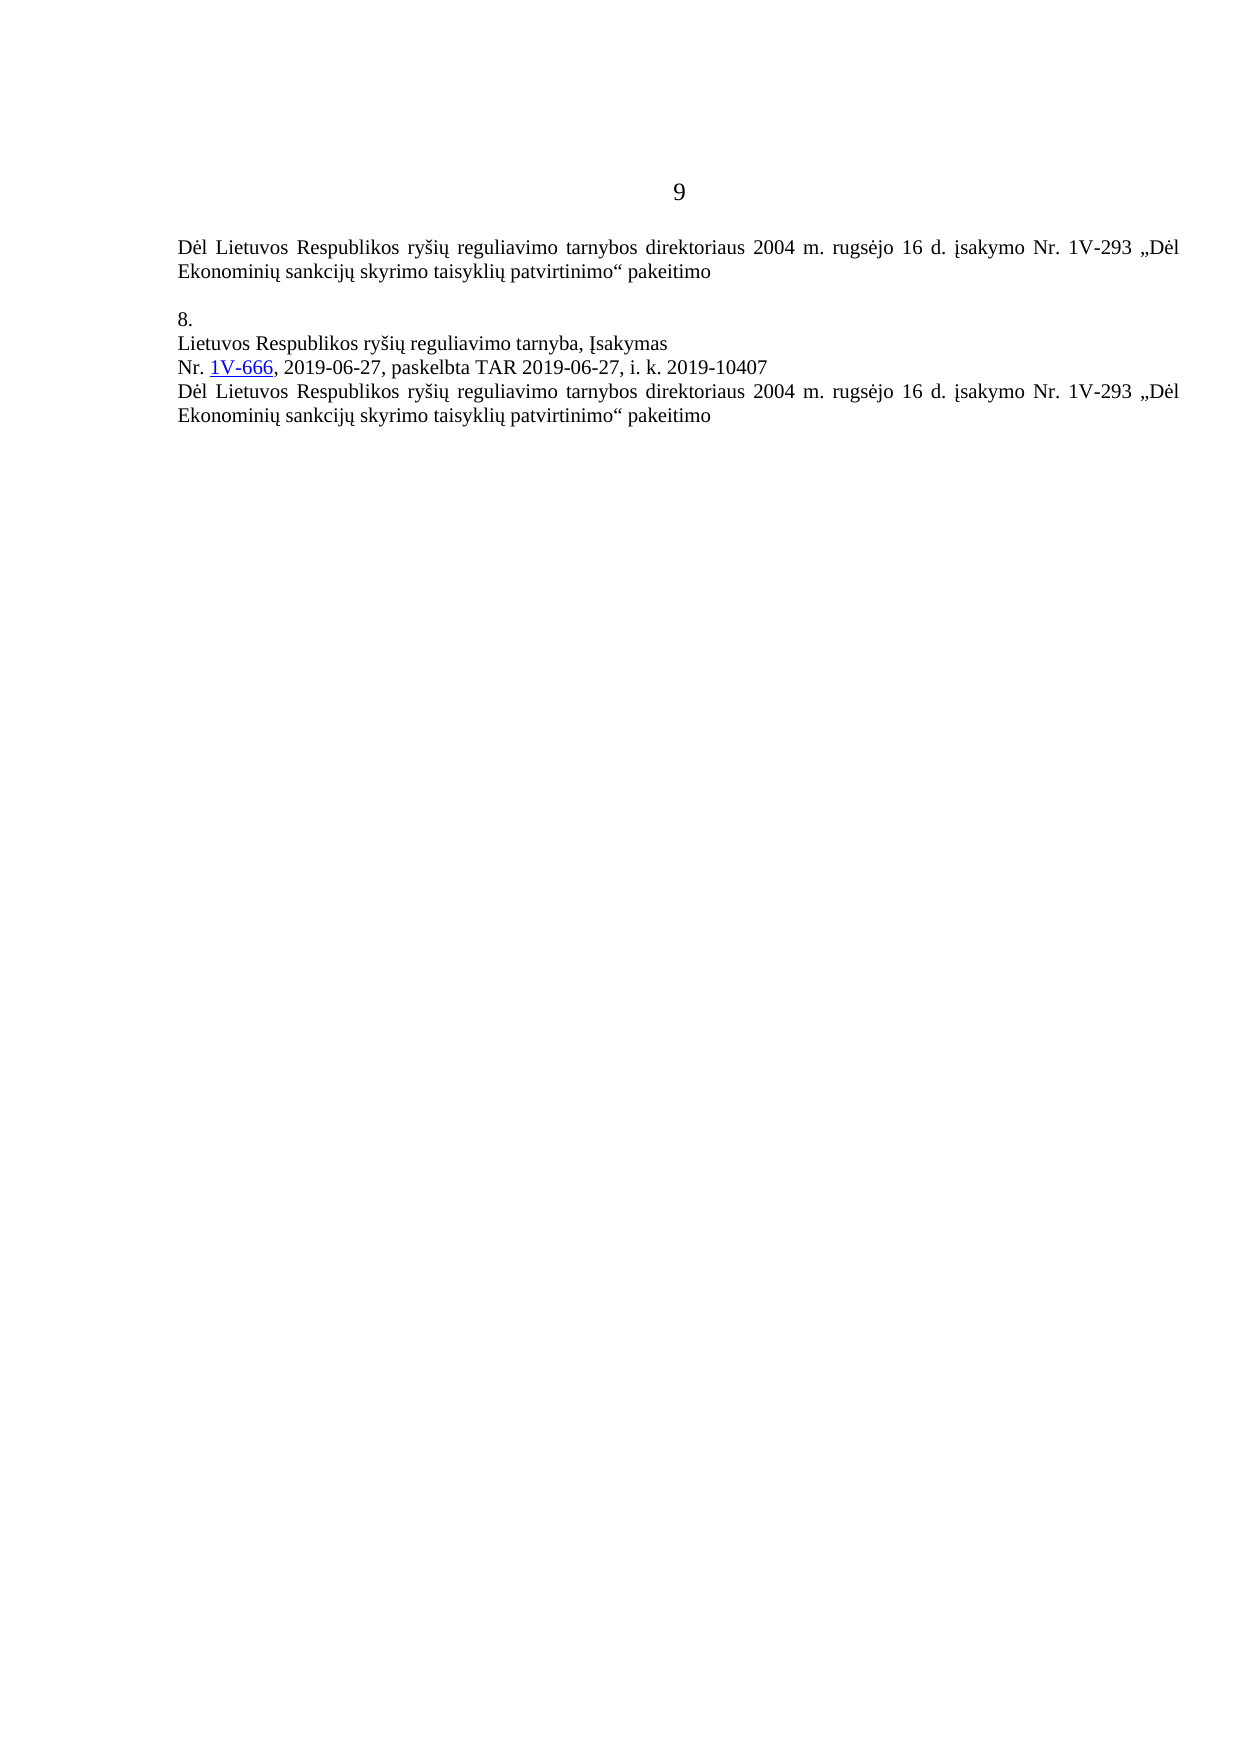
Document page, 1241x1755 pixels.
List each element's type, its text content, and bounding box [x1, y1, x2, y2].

text Dėl Lietuvos Respublikos ryšių reguliavimo tarnybos direktoriaus 2004 m. rugsėjo 16 d. įsakymo Nr. 1V-293 „Dėl Ekonominių sankcijų skyrimo taisyklių patvirtinimo“ pakeitimo [177, 235, 1181, 283]
text 8. [177, 307, 1181, 331]
text Nr. 1V-666, 2019-06-27, paskelbta TAR 2019-06-27, i. k. 2019-10407 [177, 355, 1181, 379]
text Lietuvos Respublikos ryšių reguliavimo tarnyba, Įsakymas [177, 331, 1181, 355]
text Dėl Lietuvos Respublikos ryšių reguliavimo tarnybos direktoriaus 2004 m. rugsėjo 16 d. įsakymo Nr. 1V-293 „Dėl Ekonominių sankcijų skyrimo taisyklių patvirtinimo“ pakeitimo [177, 379, 1181, 427]
